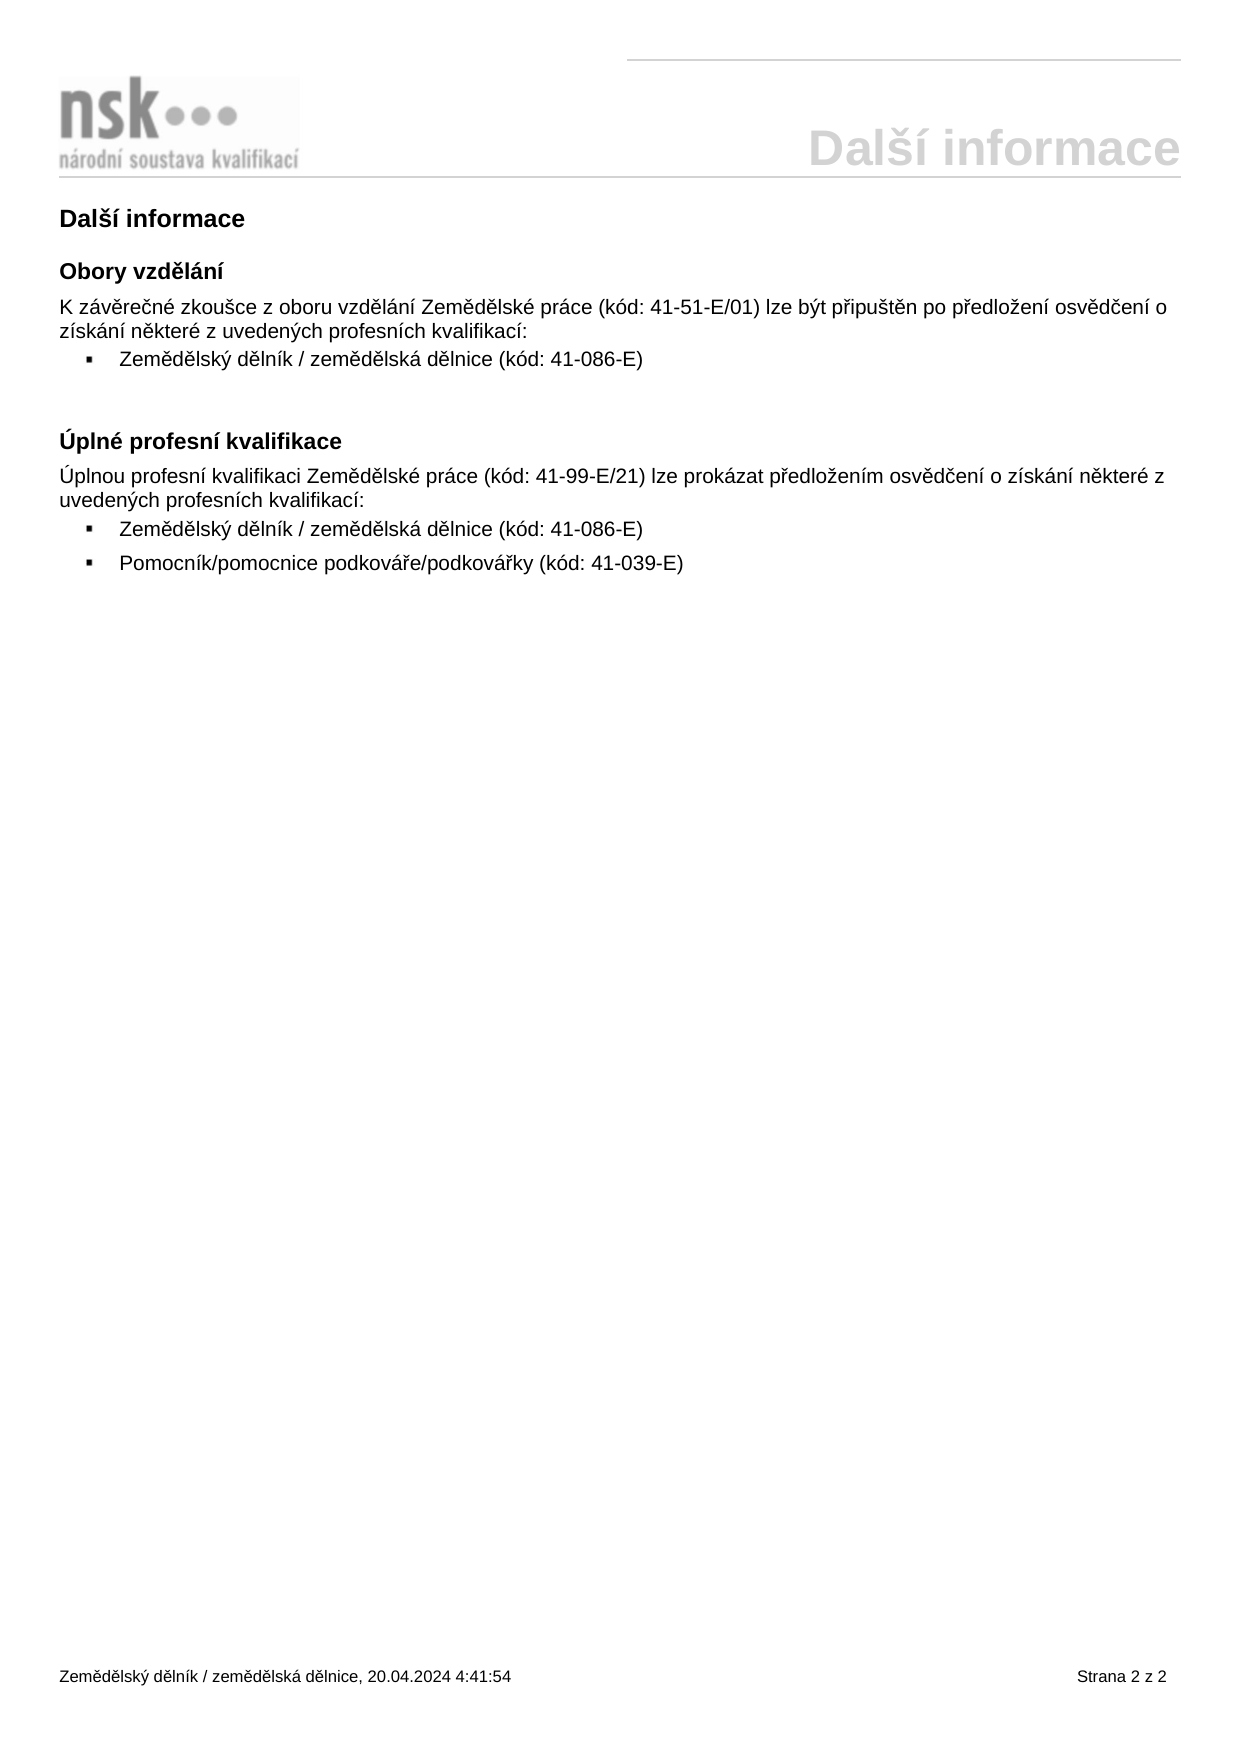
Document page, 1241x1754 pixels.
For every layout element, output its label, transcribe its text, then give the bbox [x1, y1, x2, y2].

table_cell [627, 908, 861, 1208]
table_cell [627, 608, 861, 908]
table_cell [482, 575, 619, 608]
table_cell [627, 343, 861, 347]
table_cell [119, 194, 482, 200]
table_cell [1167, 194, 1181, 200]
table_cell [482, 608, 619, 908]
picture [59, 516, 119, 541]
table_cell [861, 608, 1167, 908]
table_cell [119, 575, 482, 608]
table_cell [482, 373, 619, 406]
table_cell [627, 1433, 861, 1658]
table_cell [59, 908, 119, 1208]
table_cell [861, 194, 1167, 200]
table_cell [119, 1433, 482, 1658]
table_cell [119, 406, 482, 418]
table_cell [482, 512, 619, 517]
table_cell [627, 512, 861, 517]
picture [58, 59, 620, 171]
picture [59, 551, 119, 575]
table_cell [861, 512, 1167, 517]
table_cell [119, 343, 482, 347]
table_cell [627, 542, 861, 551]
table_cell [627, 406, 861, 418]
table_cell [119, 908, 482, 1208]
table_cell [119, 542, 482, 551]
table_cell Další informace [627, 61, 1181, 176]
table_cell [59, 373, 119, 406]
table_cell [59, 194, 119, 200]
table_cell [59, 236, 119, 248]
table_cell [861, 373, 1167, 406]
table_cell [59, 406, 119, 418]
table_cell [619, 170, 627, 176]
table_cell [861, 1433, 1167, 1658]
table_cell [59, 343, 119, 347]
table_cell [627, 194, 861, 200]
table_cell [59, 171, 119, 176]
table_cell [1167, 343, 1181, 347]
table_cell [119, 512, 482, 517]
table_cell [119, 373, 482, 406]
table_cell [619, 373, 627, 406]
table_cell [619, 608, 627, 908]
table_cell Zemědělský dělník / zemědělská dělnice, 20.04.2024 4:41:54 [59, 1658, 861, 1694]
table_cell [861, 1208, 1167, 1433]
table_cell Strana 2 z 2 [861, 1658, 1167, 1694]
table_cell [59, 1433, 119, 1658]
table_cell [861, 542, 1167, 551]
table_cell Úplné profesní kvalifikace [59, 418, 1181, 464]
table_cell Zemědělský dělník / zemědělská dělnice (kód: 41-086-E) [119, 517, 1181, 542]
table_cell [619, 542, 627, 551]
table_cell [119, 608, 482, 908]
table_cell [1167, 1433, 1181, 1658]
table_cell [1167, 236, 1181, 248]
table_cell [1167, 406, 1181, 418]
table_cell [1167, 908, 1181, 1208]
picture [59, 347, 119, 372]
table_cell K závěrečné zkoušce z oboru vzdělání Zemědělské práce (kód: 41-51-E/01) lze být připuštěn po předložení osvědčení o získání některé z uvedených profesních kvalifikací: [59, 295, 1181, 343]
table_cell [861, 343, 1167, 347]
table_cell [482, 236, 619, 248]
table_cell [619, 512, 627, 517]
table_cell [482, 194, 619, 200]
table_cell [619, 236, 627, 248]
table_cell [627, 1208, 861, 1433]
table_cell [59, 1208, 119, 1433]
table_cell [119, 171, 482, 176]
table_cell [482, 542, 619, 551]
table_cell [627, 236, 861, 248]
table_cell [59, 608, 119, 908]
table_cell [1167, 512, 1181, 517]
table_cell [482, 908, 619, 1208]
table_cell [119, 236, 482, 248]
table_cell [619, 194, 627, 200]
table_cell [861, 406, 1167, 418]
table_cell [1167, 1208, 1181, 1433]
table_cell [1167, 373, 1181, 406]
table_cell [59, 512, 119, 516]
table_cell [619, 1208, 627, 1433]
table_cell [1167, 1658, 1181, 1694]
table_cell [861, 908, 1167, 1208]
table_cell [59, 178, 1181, 194]
table_cell Úplnou profesní kvalifikaci Zemědělské práce (kód: 41-99-E/21) lze prokázat předložením osvědčení o získání některé z uvedených profesních kvalifikací: [59, 464, 1181, 512]
table_cell [119, 1208, 482, 1433]
table_cell [59, 575, 119, 608]
table_cell [482, 171, 619, 176]
table_cell [619, 1433, 627, 1658]
table_cell [620, 59, 627, 170]
table_cell [627, 373, 861, 406]
table_cell [619, 406, 627, 418]
table_cell [619, 908, 627, 1208]
table_cell [619, 575, 627, 608]
table_cell Obory vzdělání [59, 248, 1181, 295]
table_cell Pomocník/pomocnice podkováře/podkovářky (kód: 41-039-E) [119, 551, 1181, 575]
table_cell [482, 1208, 619, 1433]
table_cell Zemědělský dělník / zemědělská dělnice (kód: 41-086-E) [119, 347, 1181, 373]
table_cell [861, 236, 1167, 248]
table_cell [482, 406, 619, 418]
table_cell [59, 542, 119, 551]
table_cell [1167, 542, 1181, 551]
table_cell [482, 1433, 619, 1658]
table_cell [627, 575, 861, 608]
table_cell [1167, 608, 1181, 908]
table_cell [1167, 575, 1181, 608]
table_cell [861, 575, 1167, 608]
table_cell [482, 343, 619, 347]
table_cell Další informace [59, 200, 1181, 236]
